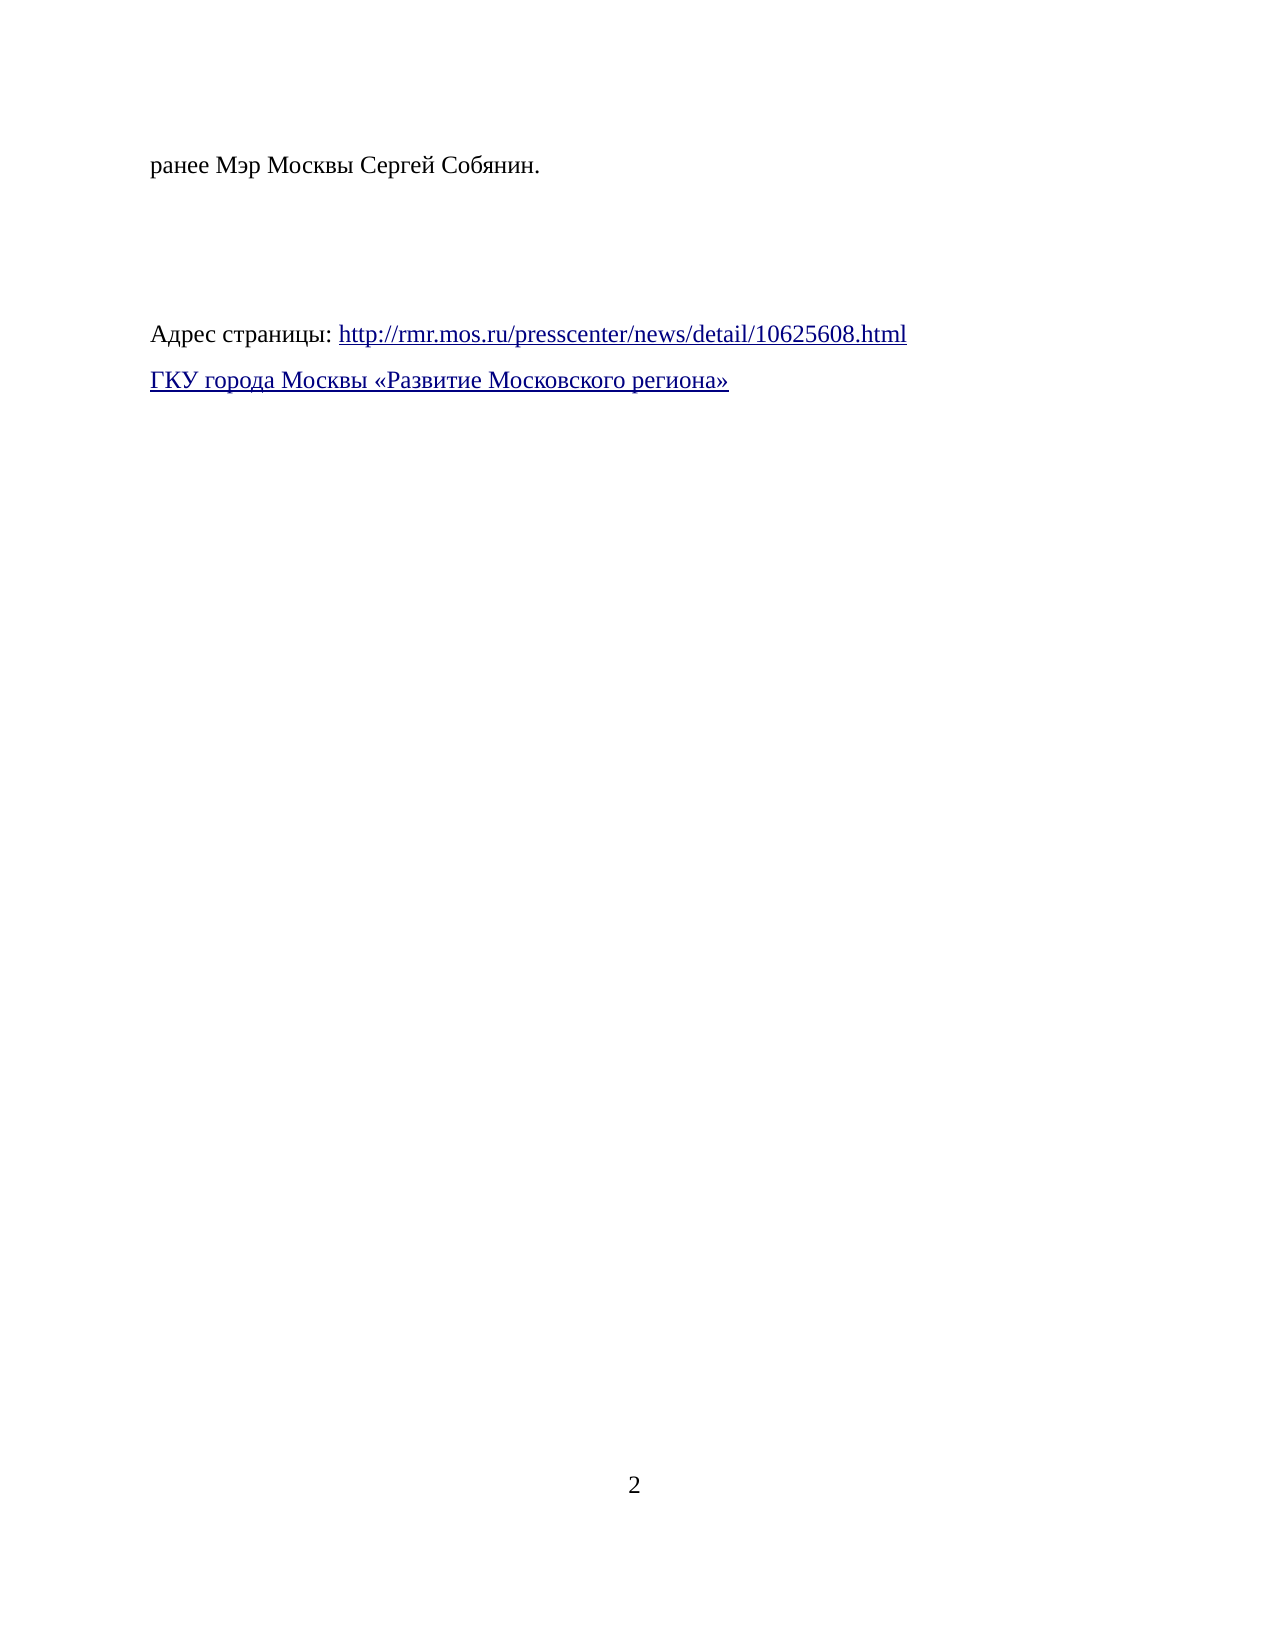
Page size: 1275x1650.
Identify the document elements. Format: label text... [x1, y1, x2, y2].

text ГКУ города Москвы «Развитие Московского региона» [150, 365, 1125, 394]
text ранее Мэр Москвы Сергей Собянин. [150, 150, 1125, 179]
text Адрес страницы: http://rmr.mos.ru/presscenter/news/detail/10625608.html [150, 319, 1125, 347]
